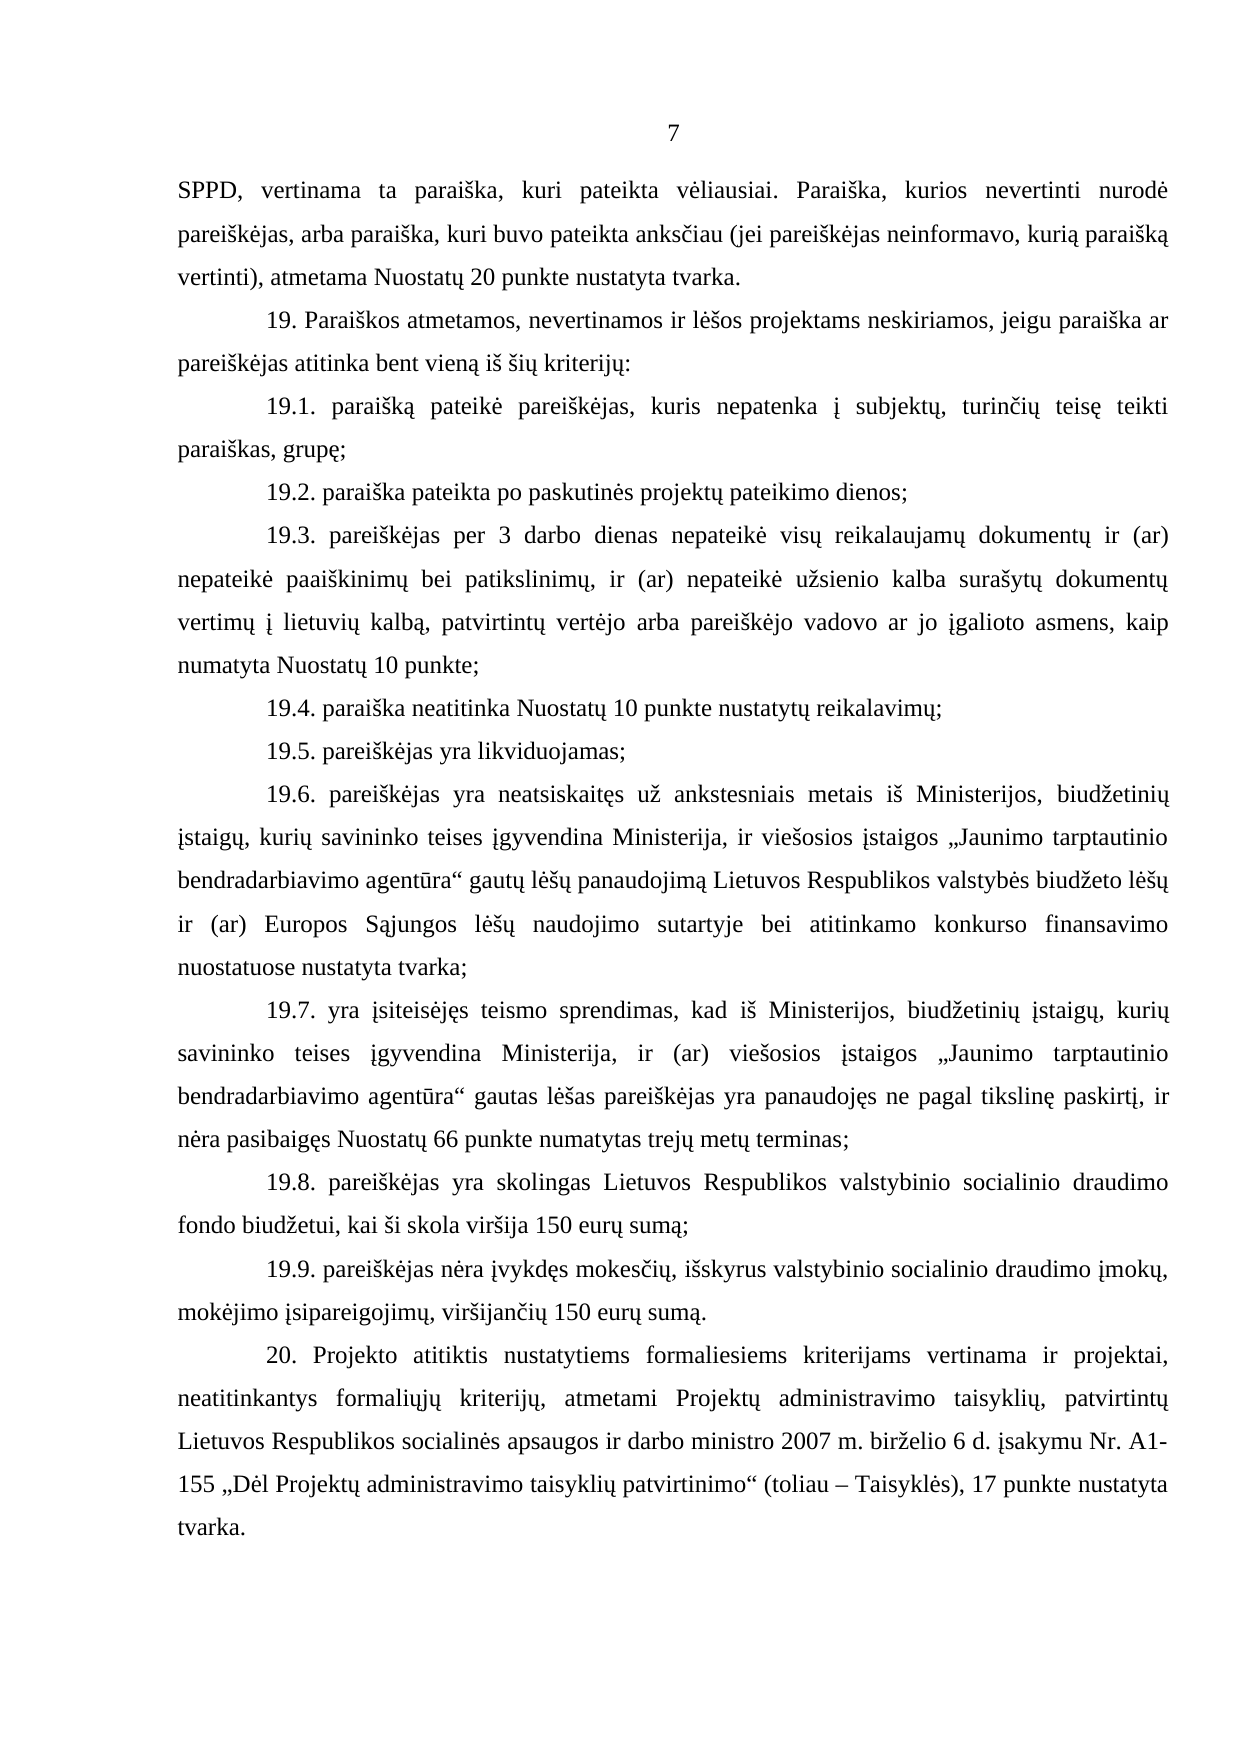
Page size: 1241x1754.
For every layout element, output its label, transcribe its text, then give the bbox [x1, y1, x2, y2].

text 19.3. pareiškėjas per 3 darbo dienas nepateikė visų reikalaujamų dokumentų ir (ar) nepateikė paaiškinimų bei patikslinimų, ir (ar) nepateikė užsienio kalba surašytų dokumentų vertimų į lietuvių kalbą, patvirtintų vertėjo arba pareiškėjo vadovo ar jo įgalioto asmens, kaip numatyta Nuostatų 10 punkte; [177, 521, 1169, 679]
text 19. Paraiškos atmetamos, nevertinamos ir lėšos projektams neskiriamos, jeigu paraiška ar pareiškėjas atitinka bent vieną iš šių kriterijų: [177, 305, 1169, 377]
text SPPD, vertinama ta paraiška, kuri pateikta vėliausiai. Paraiška, kurios nevertinti nurodė pareiškėjas, arba paraiška, kuri buvo pateikta anksčiau (jei pareiškėjas neinformavo, kurią paraišką vertinti), atmetama Nuostatų 20 punkte nustatyta tvarka. [177, 176, 1169, 291]
text 19.8. pareiškėjas yra skolingas Lietuvos Respublikos valstybinio socialinio draudimo fondo biudžetui, kai ši skola viršija 150 eurų sumą; [177, 1167, 1169, 1239]
text 20. Projekto atitiktis nustatytiems formaliesiems kriterijams vertinama ir projektai, neatitinkantys formaliųjų kriterijų, atmetami Projektų administravimo taisyklių, patvirtintų Lietuvos Respublikos socialinės apsaugos ir darbo ministro 2007 m. birželio 6 d. įsakymu Nr. A1-155 „Dėl Projektų administravimo taisyklių patvirtinimo“ (toliau – Taisyklės), 17 punkte nustatyta tvarka. [177, 1340, 1169, 1541]
text 19.1. paraišką pateikė pareiškėjas, kuris nepatenka į subjektų, turinčių teisę teikti paraiškas, grupę; [177, 391, 1169, 463]
text 19.5. pareiškėjas yra likviduojamas; [177, 736, 1169, 765]
text 19.4. paraiška neatitinka Nuostatų 10 punkte nustatytų reikalavimų; [177, 693, 1169, 722]
text 19.2. paraiška pateikta po paskutinės projektų pateikimo dienos; [177, 477, 1169, 506]
text 19.7. yra įsiteisėjęs teismo sprendimas, kad iš Ministerijos, biudžetinių įstaigų, kurių savininko teises įgyvendina Ministerija, ir (ar) viešosios įstaigos „Jaunimo tarptautinio bendradarbiavimo agentūra“ gautas lėšas pareiškėjas yra panaudojęs ne pagal tikslinę paskirtį, ir nėra pasibaigęs Nuostatų 66 punkte numatytas trejų metų terminas; [177, 995, 1169, 1153]
text 19.6. pareiškėjas yra neatsiskaitęs už ankstesniais metais iš Ministerijos, biudžetinių įstaigų, kurių savininko teises įgyvendina Ministerija, ir viešosios įstaigos „Jaunimo tarptautinio bendradarbiavimo agentūra“ gautų lėšų panaudojimą Lietuvos Respublikos valstybės biudžeto lėšų ir (ar) Europos Sąjungos lėšų naudojimo sutartyje bei atitinkamo konkurso finansavimo nuostatuose nustatyta tvarka; [177, 779, 1169, 981]
text 19.9. pareiškėjas nėra įvykdęs mokesčių, išskyrus valstybinio socialinio draudimo įmokų, mokėjimo įsipareigojimų, viršijančių 150 eurų sumą. [177, 1254, 1169, 1326]
